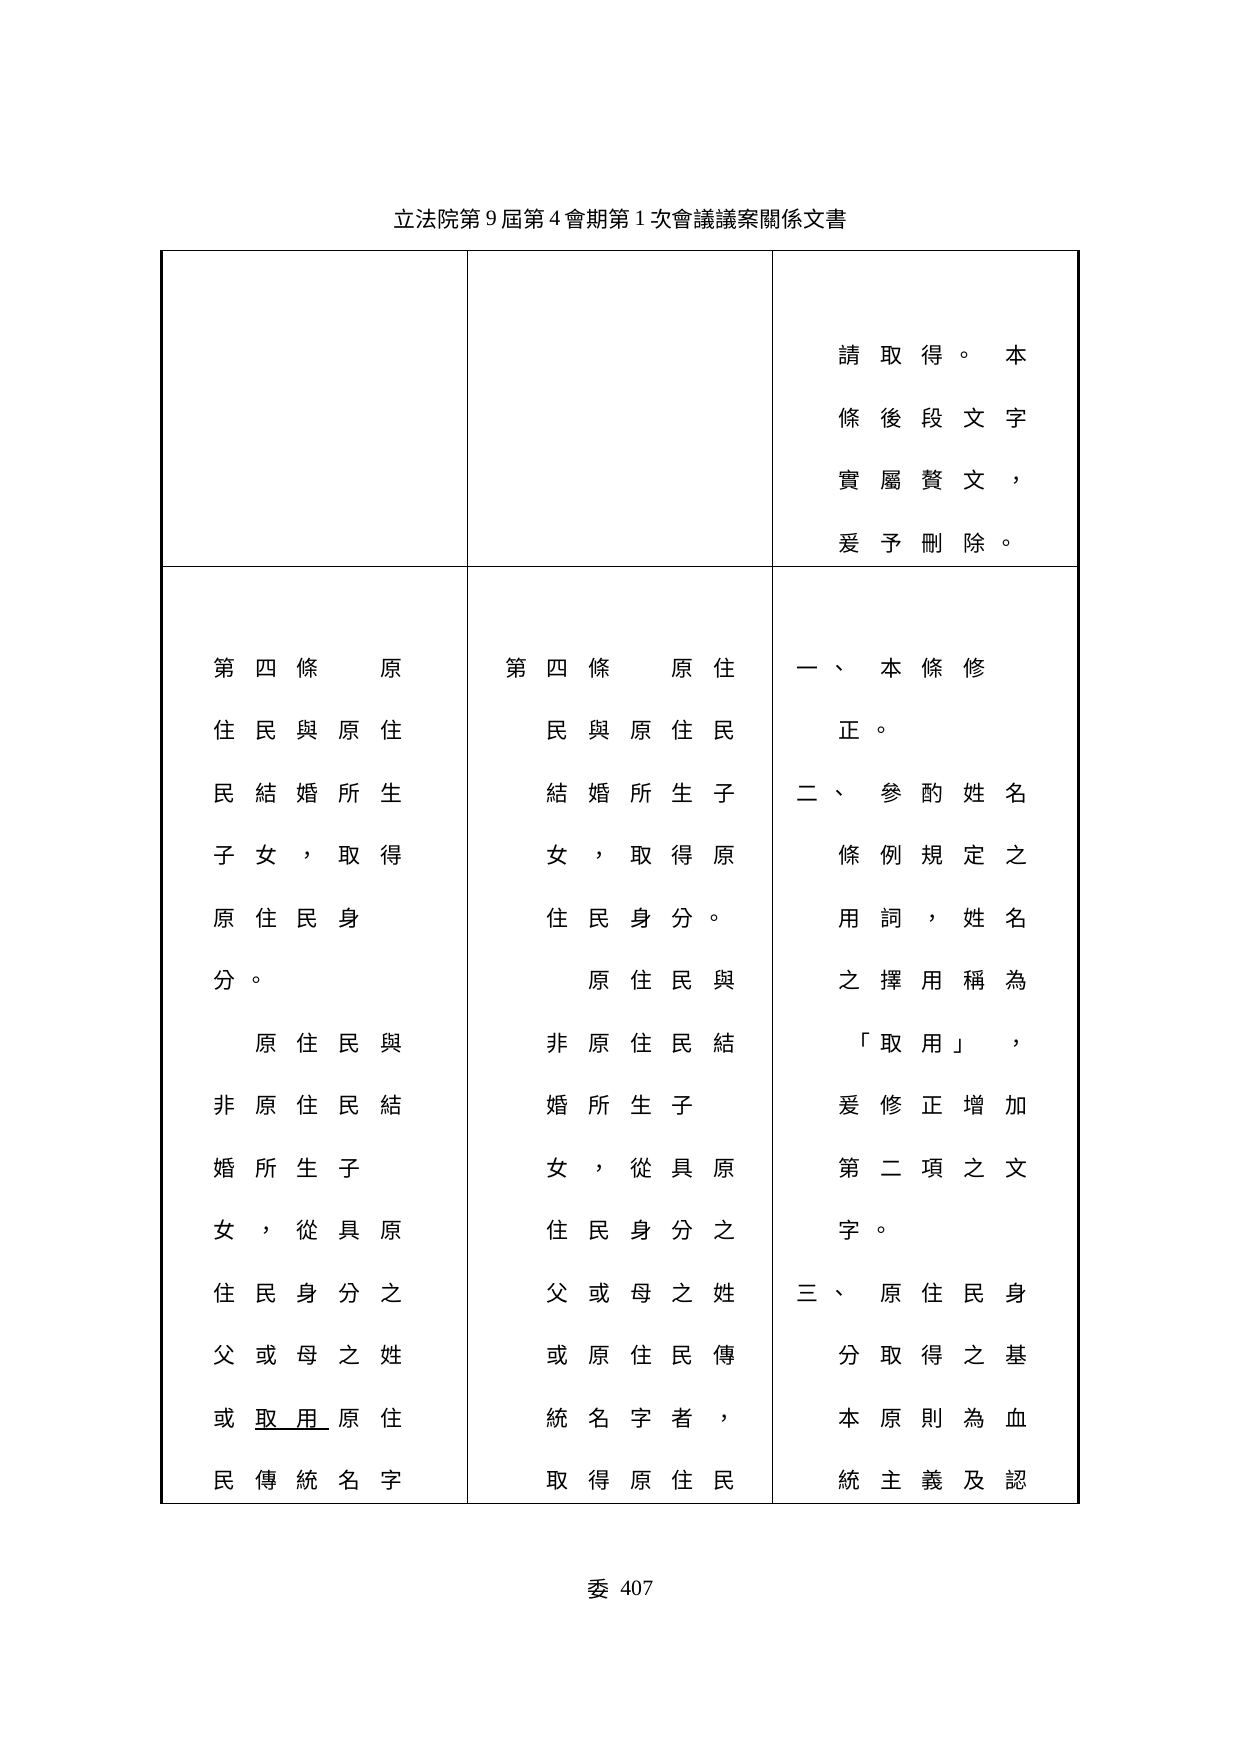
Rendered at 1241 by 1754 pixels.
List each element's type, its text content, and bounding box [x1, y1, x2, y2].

table_cell 第四條 原住民與原住民結婚所生子女，取得原住民身分。 原住民與非原住民結婚所生子女，從具原住民身分之父或母之姓或原住民傳統名字者，取得原住民 [468, 567, 772, 1503]
table_cell 第四條 原住民與原住民結婚所生子女，取得原住民身分。 原住民與非原住民結婚所生子女，從具原住民身分之父或母之姓或取用原住民傳統名字 [163, 567, 467, 1503]
table_cell [163, 251, 467, 566]
table_cell 請取得。本條後段文字實屬贅文，爰予刪除。 [773, 251, 1077, 566]
table_cell [468, 251, 772, 566]
table_cell 一、本條修正。 二、參酌姓名條例規定之用詞，姓名之擇用稱為「取用」，爰修正增加第二項之文字。 三、原住民身分取得之基本原則為血統主義及認 [773, 567, 1077, 1503]
